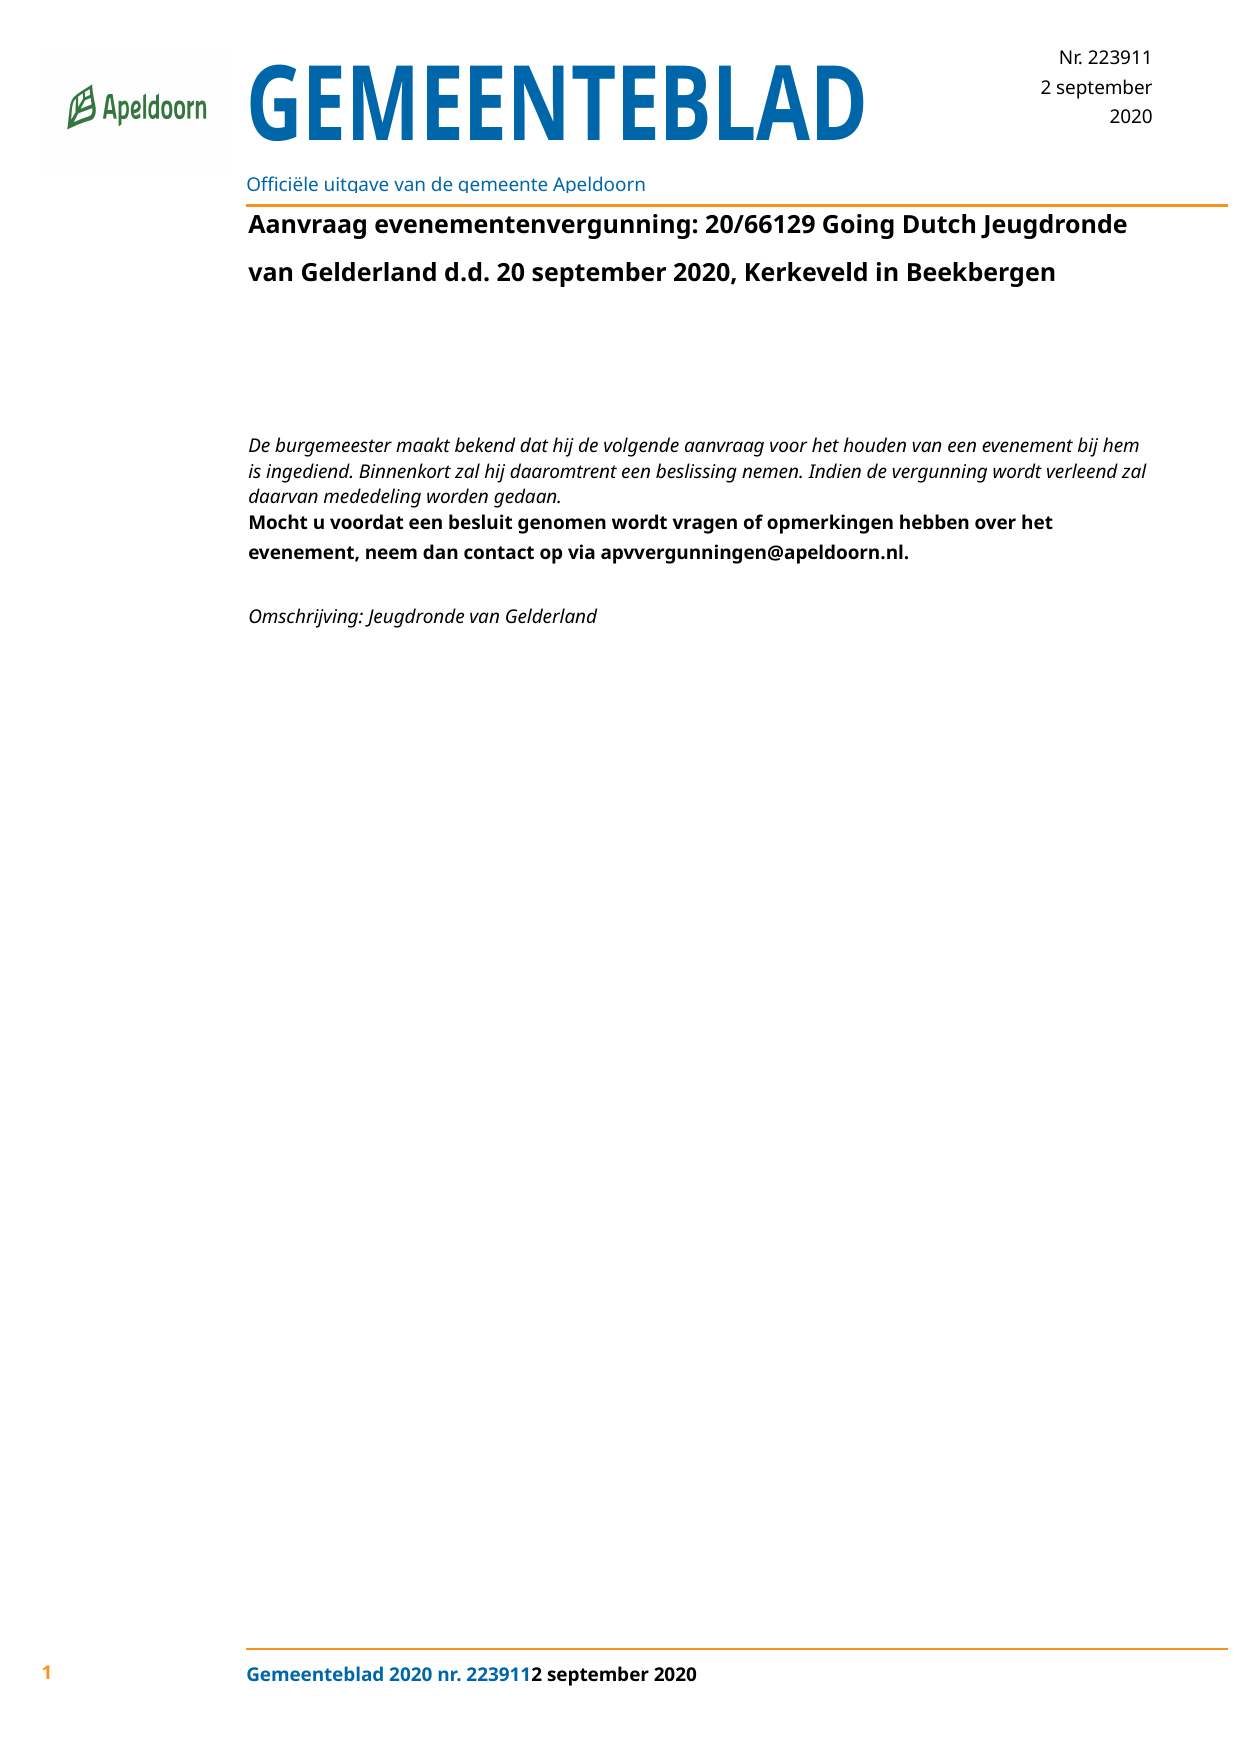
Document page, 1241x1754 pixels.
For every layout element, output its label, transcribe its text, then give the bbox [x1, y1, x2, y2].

text De burgemeester maakt bekend dat hij de volgende aanvraag voor het houden van een evenement bij hem is ingediend. Binnenkort zal hij daaromtrent een beslissing nemen. Indien de vergunning wordt verleend zal daarvan mededeling worden gedaan. [248, 432, 1152, 509]
text Mocht u voordat een besluit genomen wordt vragen of opmerkingen hebben over het evenement, neem dan contact op via apvvergunningen@apeldoorn.nl. [248, 509, 1152, 565]
text Aanvraag evenementenvergunning: 20/66129 Going Dutch Jeugdronde van Gelderland d.d. 20 september 2020, Kerkeveld in Beekbergen [248, 207, 1152, 288]
text Omschrijving: Jeugdronde van Gelderland [248, 603, 1152, 629]
picture [41, 47, 231, 172]
